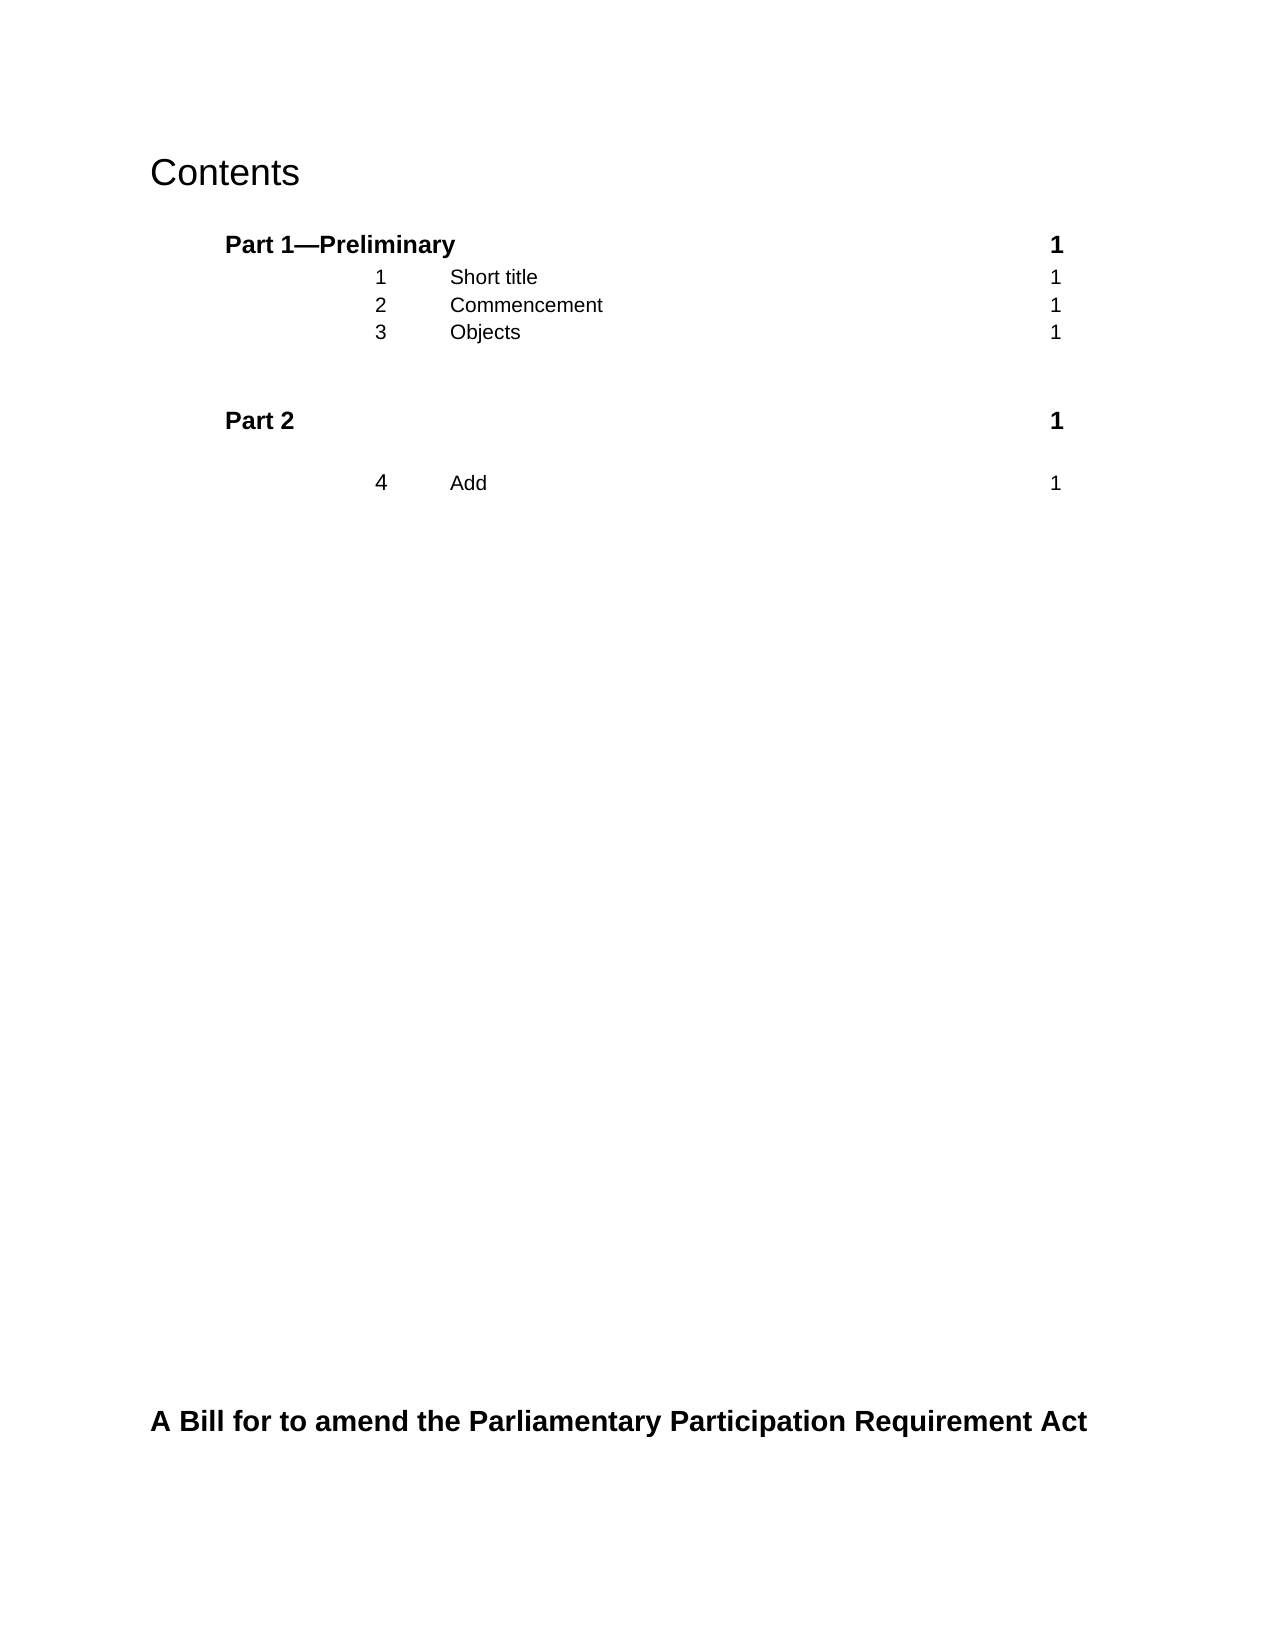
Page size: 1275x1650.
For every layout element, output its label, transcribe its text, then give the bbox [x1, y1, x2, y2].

text A Bill for to amend the Parliamentary Participation Requirement Act [150, 1312, 1125, 1437]
text Contents [150, 150, 1125, 193]
text [150, 1442, 1125, 1476]
text Part 1—Preliminary 1 1 Short title 1 2 Commencement 1 3 Objects 1 [150, 199, 1125, 372]
text Part 2 1 4 Add 1 [150, 375, 1125, 553]
